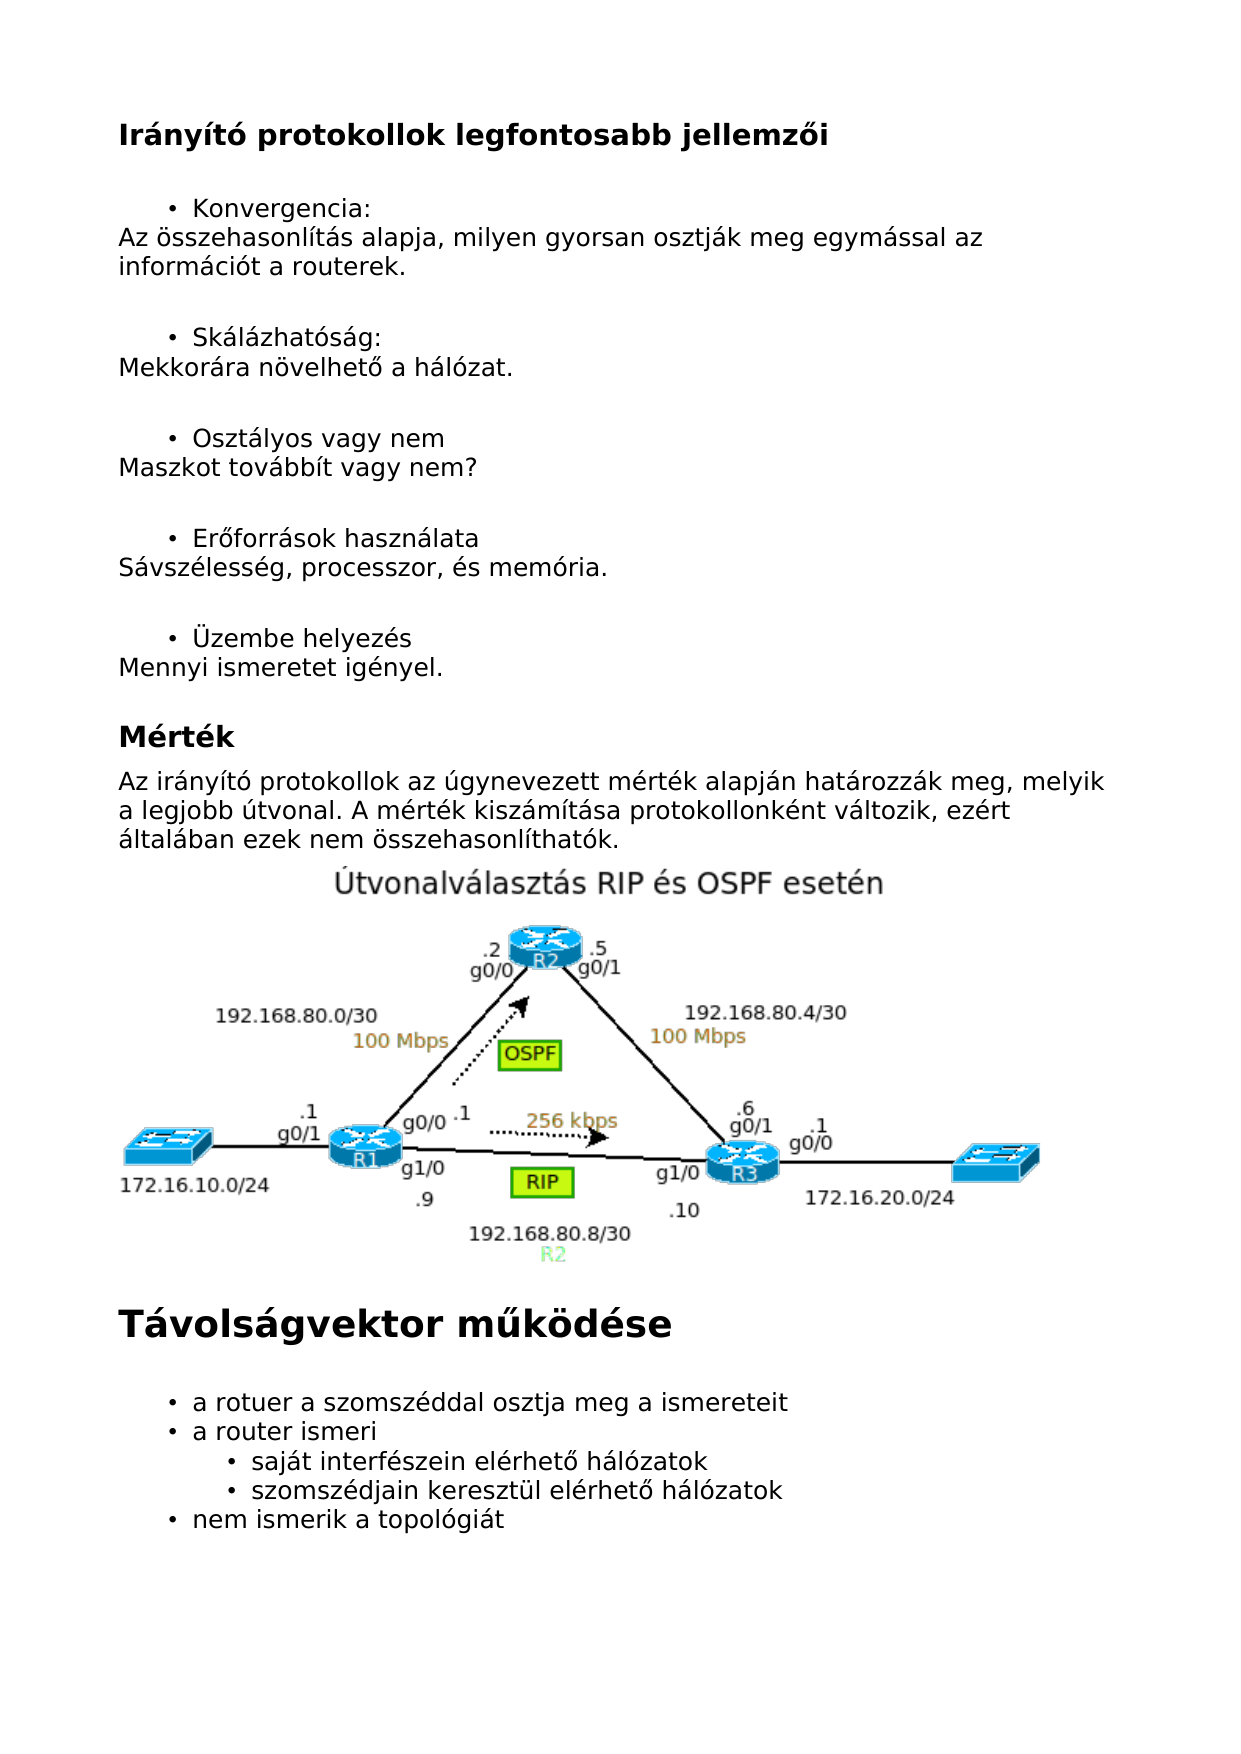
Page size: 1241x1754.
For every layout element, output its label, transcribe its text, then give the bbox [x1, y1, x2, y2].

text Sávszélesség, processzor, és memória. [118, 553, 1122, 582]
text Maszkot továbbít vagy nem? [118, 453, 1122, 482]
text Mekkorára növelhető a hálózat. [118, 353, 1122, 382]
list saját interfészein elérhető hálózatok [236, 1447, 1122, 1476]
text Mennyi ismeretet igényel. [118, 654, 1122, 683]
list Üzembe helyezés [177, 624, 1122, 654]
list Skálázhatóság: [177, 323, 1122, 353]
subtitle Mérték [118, 720, 1122, 754]
subtitle Irányító protokollok legfontosabb jellemzői [118, 118, 1122, 152]
list nem ismerik a topológiát [177, 1505, 1122, 1534]
subtitle Távolságvektor működése [118, 1303, 1122, 1346]
list a router ismeri [177, 1417, 1122, 1447]
picture [118, 866, 1040, 1266]
list a rotuer a szomszéddal osztja meg a ismereteit [177, 1388, 1122, 1417]
list Konvergencia: [177, 194, 1122, 223]
list szomszédjain keresztül elérhető hálózatok [236, 1476, 1122, 1505]
text Az összehasonlítás alapja, milyen gyorsan osztják meg egymással az információt a routerek. [118, 223, 1122, 282]
list Osztályos vagy nem [177, 424, 1122, 453]
text Az irányító protokollok az úgynevezett mérték alapján határozzák meg, melyik a legjobb útvonal. A mérték kiszámítása protokollonként változik, ezért általában ezek nem összehasonlíthatók. [118, 767, 1122, 854]
list Erőforrások használata [177, 524, 1122, 553]
